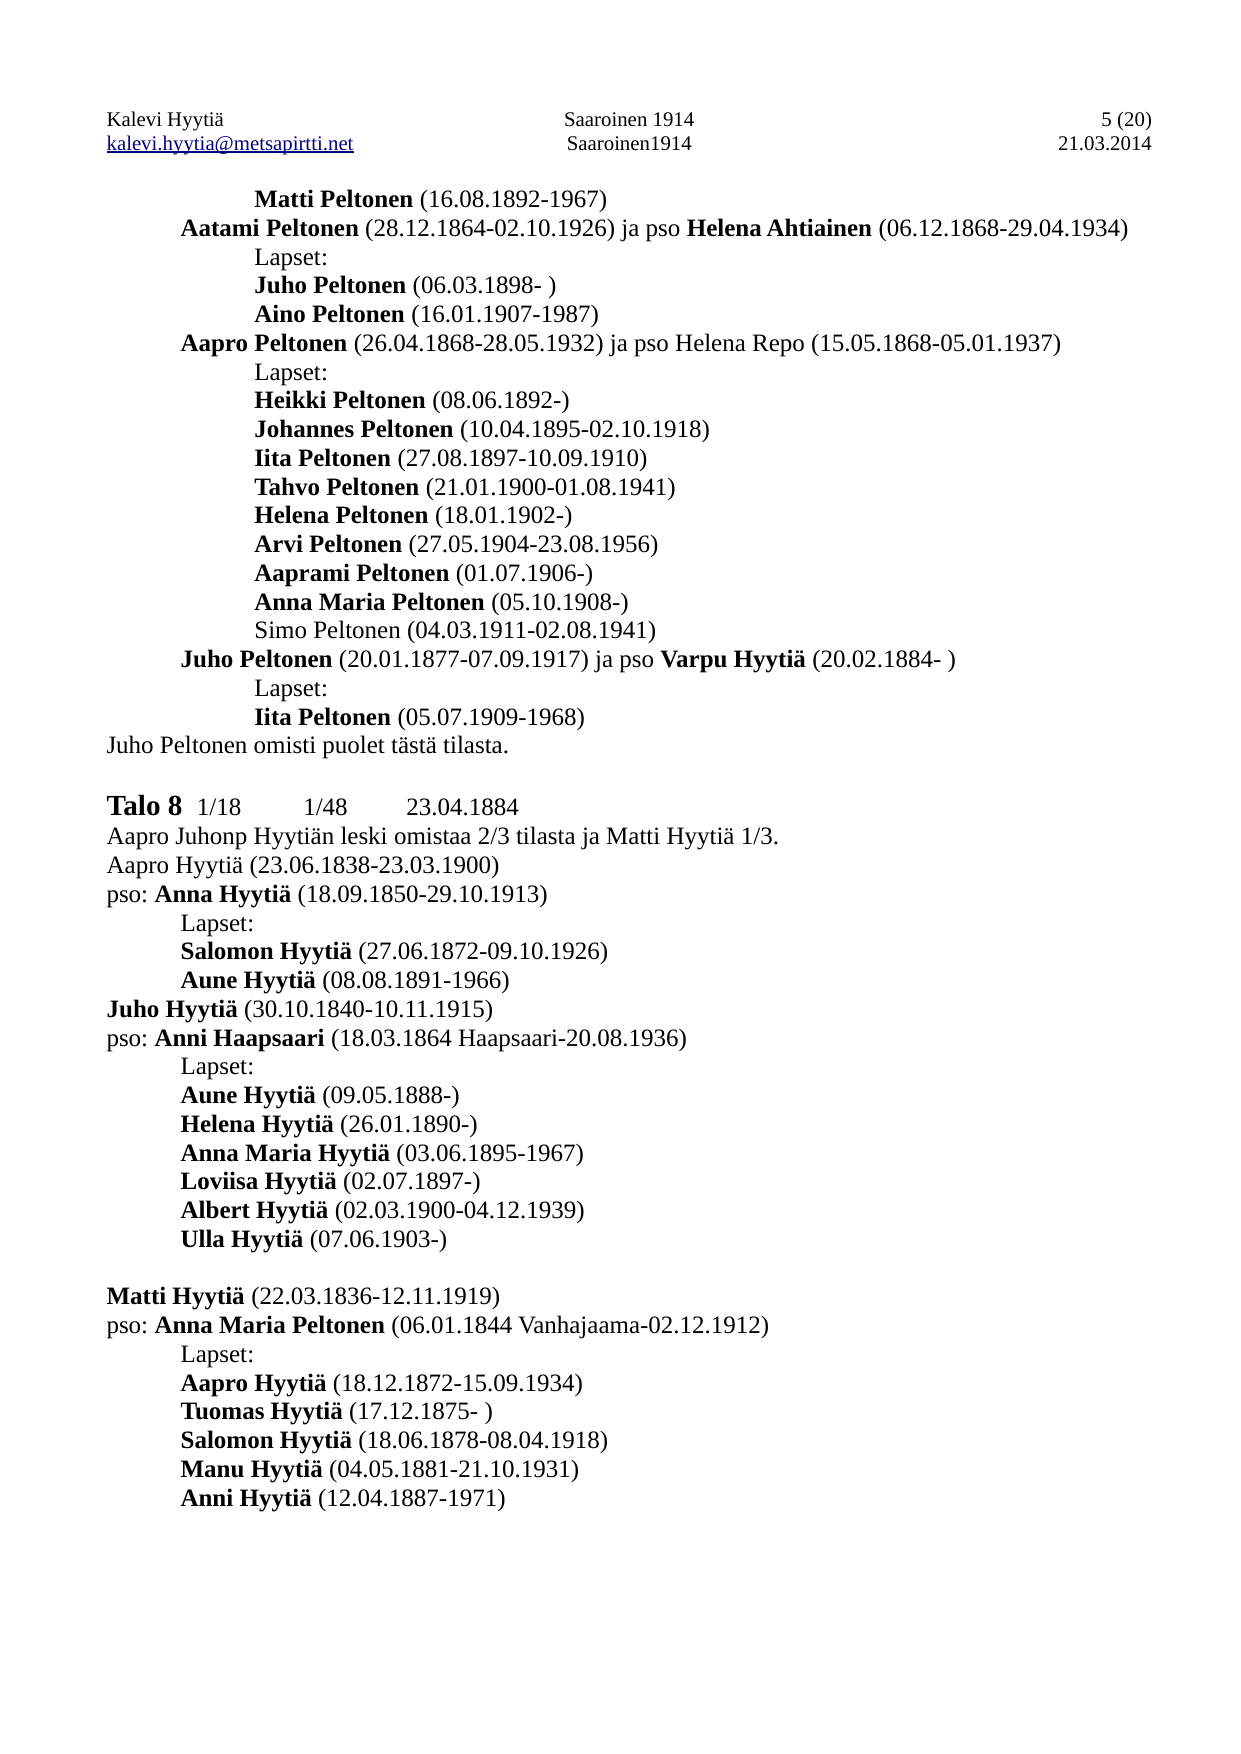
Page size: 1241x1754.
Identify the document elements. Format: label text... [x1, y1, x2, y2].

text Salomon Hyytiä (27.06.1872-09.10.1926) [180, 936, 1152, 965]
text Iita Peltonen (27.08.1897-10.09.1910) [254, 443, 1152, 472]
text Johannes Peltonen (10.04.1895-02.10.1918) [254, 414, 1152, 443]
text Aapro Hyytiä (23.06.1838-23.03.1900) [106, 850, 1152, 879]
text Lapset: [254, 673, 1152, 702]
text Lapset: [180, 1339, 1152, 1368]
text Anni Hyytiä (12.04.1887-1971) [180, 1483, 1152, 1511]
text Iita Peltonen (05.07.1909-1968) [254, 702, 1152, 730]
text Salomon Hyytiä (18.06.1878-08.04.1918) [180, 1425, 1152, 1454]
text Aino Peltonen (16.01.1907-1987) [254, 299, 1152, 328]
text Heikki Peltonen (08.06.1892-) [254, 385, 1152, 414]
text Aaprami Peltonen (01.07.1906-) [254, 558, 1152, 587]
text Aatami Peltonen (28.12.1864-02.10.1926) ja pso Helena Ahtiainen (06.12.1868-29.04.1934) [180, 213, 1152, 242]
text Juho Peltonen omisti puolet tästä tilasta. [106, 730, 1152, 759]
text pso: Anna Hyytiä (18.09.1850-29.10.1913) [106, 879, 1152, 908]
text Aapro Peltonen (26.04.1868-28.05.1932) ja pso Helena Repo (15.05.1868-05.01.1937) [180, 328, 1152, 357]
text Manu Hyytiä (04.05.1881-21.10.1931) [180, 1454, 1152, 1483]
text Ulla Hyytiä (07.06.1903-) [180, 1224, 1152, 1253]
text Lapset: [254, 357, 1152, 385]
text Lapset: [180, 908, 1152, 936]
text Loviisa Hyytiä (02.07.1897-) [180, 1166, 1152, 1195]
text Aapro Juhonp Hyytiän leski omistaa 2/3 tilasta ja Matti Hyytiä 1/3. [106, 821, 1152, 850]
text pso: Anni Haapsaari (18.03.1864 Haapsaari-20.08.1936) [106, 1023, 1152, 1051]
text pso: Anna Maria Peltonen (06.01.1844 Vanhajaama-02.12.1912) [106, 1310, 1152, 1339]
text Simo Peltonen (04.03.1911-02.08.1941) [254, 615, 1152, 644]
text Juho Hyytiä (30.10.1840-10.11.1915) [106, 994, 1152, 1023]
text Aune Hyytiä (08.08.1891-1966) [180, 965, 1152, 994]
text Anna Maria Peltonen (05.10.1908-) [254, 587, 1152, 615]
text Anna Maria Hyytiä (03.06.1895-1967) [180, 1138, 1152, 1166]
text Lapset: [254, 242, 1152, 270]
text Tuomas Hyytiä (17.12.1875- ) [180, 1396, 1152, 1425]
text Lapset: [180, 1051, 1152, 1080]
text Helena Peltonen (18.01.1902-) [254, 500, 1152, 529]
text Juho Peltonen (06.03.1898- ) [254, 270, 1152, 299]
text Albert Hyytiä (02.03.1900-04.12.1939) [180, 1195, 1152, 1224]
text Aune Hyytiä (09.05.1888-) [180, 1080, 1152, 1109]
text Tahvo Peltonen (21.01.1900-01.08.1941) [254, 472, 1152, 500]
text Arvi Peltonen (27.05.1904-23.08.1956) [254, 529, 1152, 558]
text Helena Hyytiä (26.01.1890-) [180, 1109, 1152, 1138]
text Aapro Hyytiä (18.12.1872-15.09.1934) [180, 1368, 1152, 1396]
text Matti Hyytiä (22.03.1836-12.11.1919) [106, 1281, 1152, 1310]
text Juho Peltonen (20.01.1877-07.09.1917) ja pso Varpu Hyytiä (20.02.1884- ) [180, 644, 1152, 673]
text Talo 8 1/18 1/48 23.04.1884 [106, 788, 1152, 821]
text Matti Peltonen (16.08.1892-1967) [254, 184, 1152, 213]
